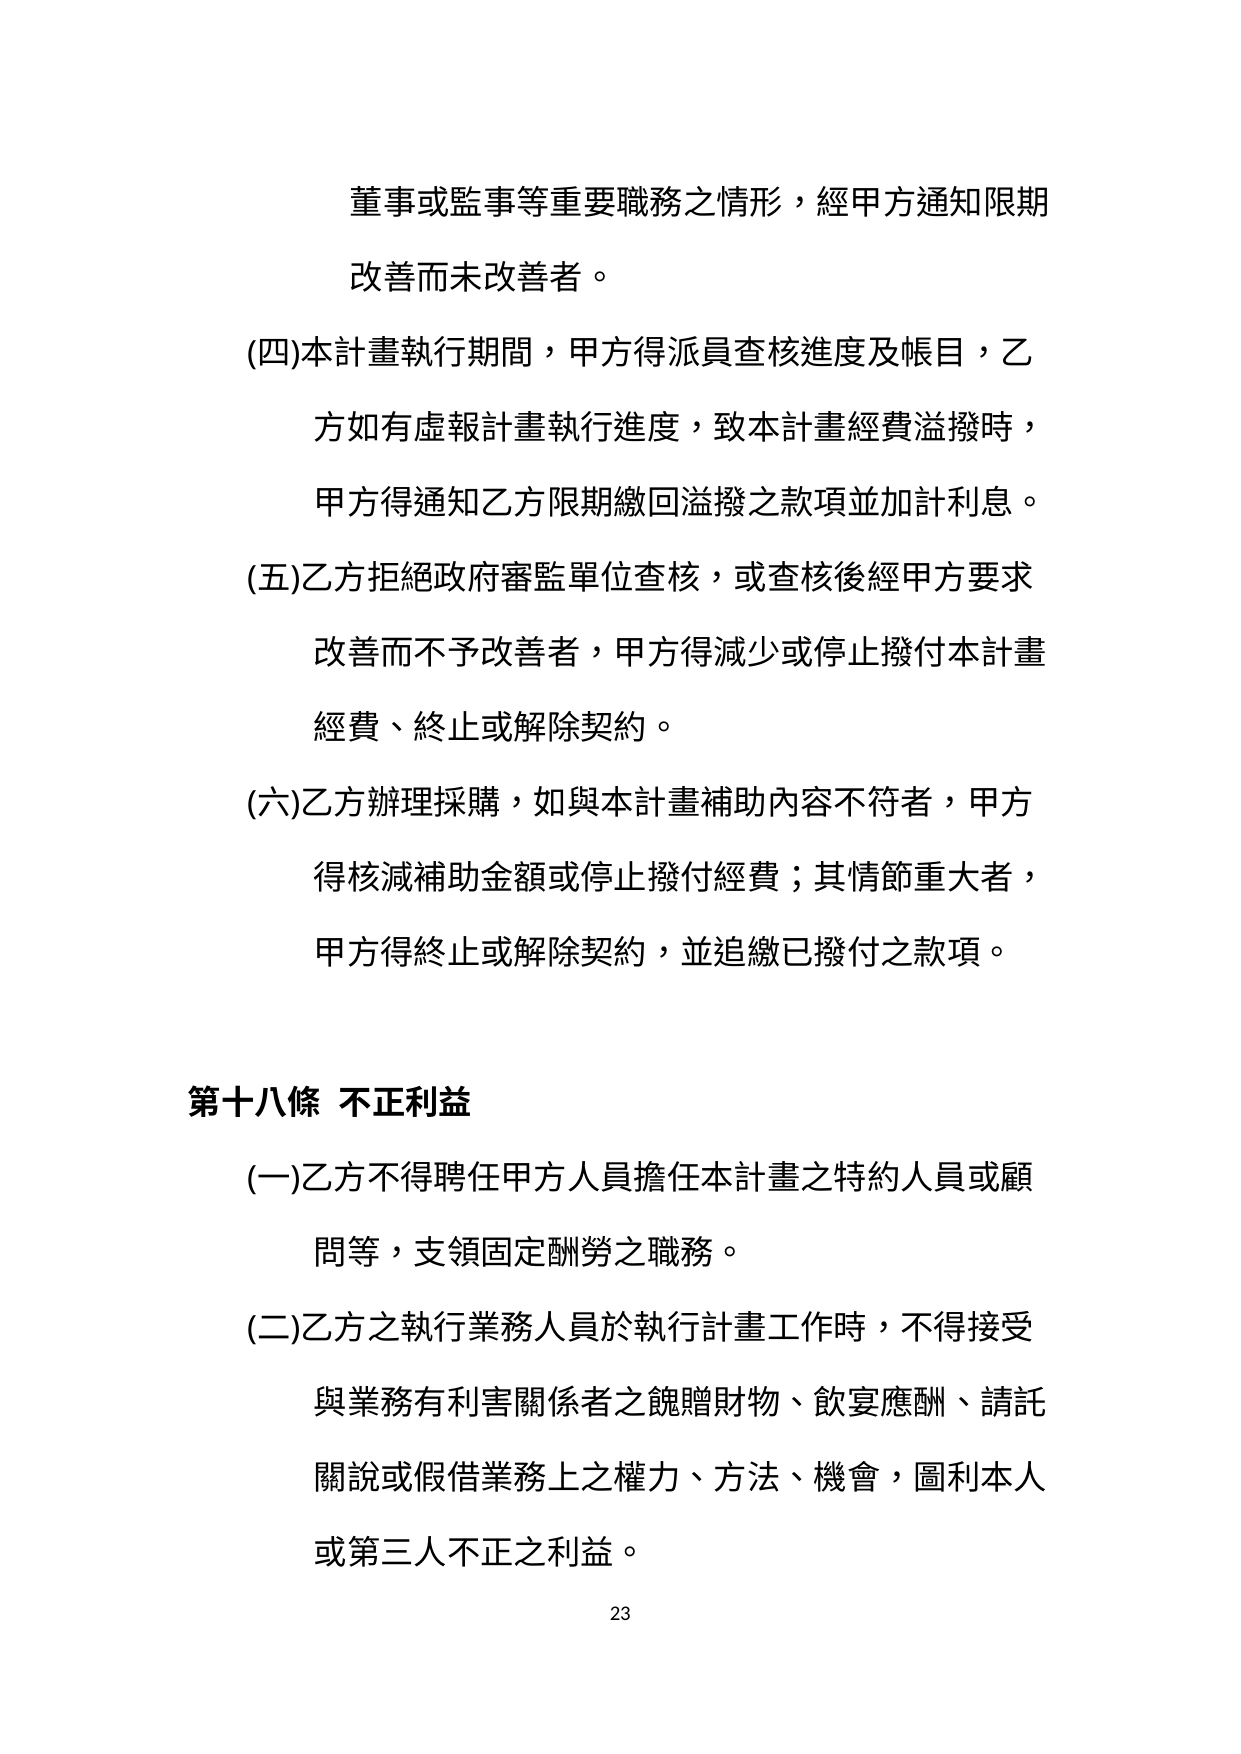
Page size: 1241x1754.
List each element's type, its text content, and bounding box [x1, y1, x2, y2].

list (二)乙方之執行業務人員於執行計畫工作時，不得接受與業務有利害關係者之餽贈財物、飲宴應酬、請託關說或假借業務上之權力、方法、機會，圖利本人或第三人不正之利益。 [247, 1287, 1053, 1587]
list 董事或監事等重要職務之情形，經甲方通知限期改善而未改善者。 [320, 162, 1053, 312]
list 不正利益 [187, 1062, 1053, 1137]
list (五)乙方拒絕政府審監單位查核，或查核後經甲方要求改善而不予改善者，甲方得減少或停止撥付本計畫經費、終止或解除契約。 [247, 537, 1053, 762]
list (四)本計畫執行期間，甲方得派員查核進度及帳目，乙方如有虛報計畫執行進度，致本計畫經費溢撥時，甲方得通知乙方限期繳回溢撥之款項並加計利息。 [247, 312, 1053, 537]
list (一)乙方不得聘任甲方人員擔任本計畫之特約人員或顧問等，支領固定酬勞之職務。 [247, 1137, 1053, 1287]
list (六)乙方辦理採購，如與本計畫補助內容不符者，甲方得核減補助金額或停止撥付經費；其情節重大者，甲方得終止或解除契約，並追繳已撥付之款項。 [247, 762, 1053, 987]
